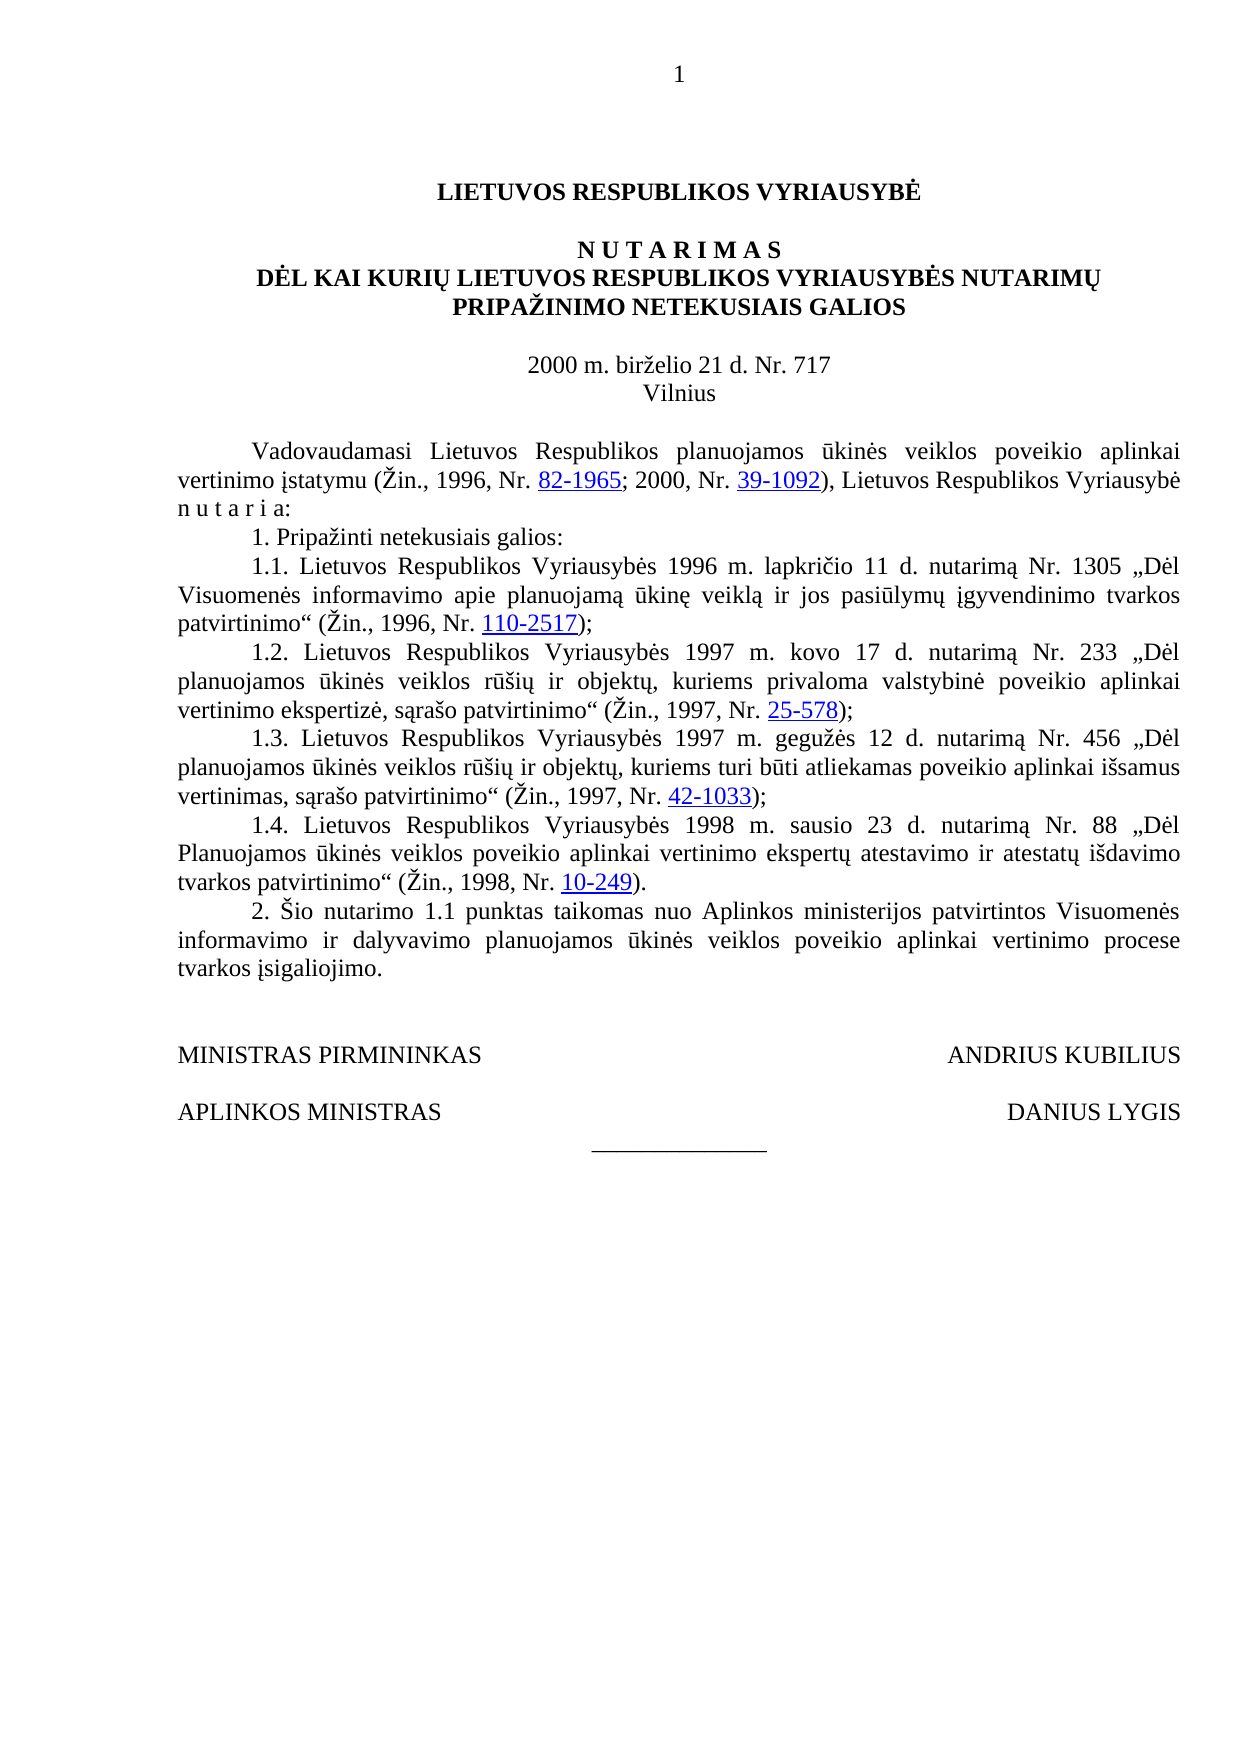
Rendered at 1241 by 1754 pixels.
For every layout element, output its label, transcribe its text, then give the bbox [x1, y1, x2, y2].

text MINISTRAS PIRMININKAS ANDRIUS KUBILIUS [177, 1040, 1181, 1068]
text APLINKOS MINISTRAS DANIUS LYGIS [177, 1097, 1181, 1126]
text 1. Pripažinti netekusiais galios: [177, 522, 1181, 551]
text ______________ [177, 1126, 1181, 1155]
text Vadovaudamasi Lietuvos Respublikos planuojamos ūkinės veiklos poveikio aplinkai vertinimo įstatymu (Žin., 1996, Nr. 82-1965; 2000, Nr. 39-1092), Lietuvos Respublikos Vyriausybė nutaria: [177, 436, 1181, 522]
text 2. Šio nutarimo 1.1 punktas taikomas nuo Aplinkos ministerijos patvirtintos Visuomenės informavimo ir dalyvavimo planuojamos ūkinės veiklos poveikio aplinkai vertinimo procese tvarkos įsigaliojimo. [177, 896, 1181, 982]
text Vilnius [177, 378, 1181, 407]
text N U T A R I M A S [177, 235, 1181, 263]
text DĖL KAI KURIŲ LIETUVOS RESPUBLIKOS VYRIAUSYBĖS NUTARIMŲ PRIPAŽINIMO NETEKUSIAIS GALIOS [177, 263, 1181, 321]
text 1.2. Lietuvos Respublikos Vyriausybės 1997 m. kovo 17 d. nutarimą Nr. 233 „Dėl planuojamos ūkinės veiklos rūšių ir objektų, kuriems privaloma valstybinė poveikio aplinkai vertinimo ekspertizė, sąrašo patvirtinimo“ (Žin., 1997, Nr. 25-578); [177, 637, 1181, 723]
text 1.4. Lietuvos Respublikos Vyriausybės 1998 m. sausio 23 d. nutarimą Nr. 88 „Dėl Planuojamos ūkinės veiklos poveikio aplinkai vertinimo ekspertų atestavimo ir atestatų išdavimo tvarkos patvirtinimo“ (Žin., 1998, Nr. 10-249). [177, 810, 1181, 896]
text 1.1. Lietuvos Respublikos Vyriausybės 1996 m. lapkričio 11 d. nutarimą Nr. 1305 „Dėl Visuomenės informavimo apie planuojamą ūkinę veiklą ir jos pasiūlymų įgyvendinimo tvarkos patvirtinimo“ (Žin., 1996, Nr. 110-2517); [177, 551, 1181, 637]
text 1.3. Lietuvos Respublikos Vyriausybės 1997 m. gegužės 12 d. nutarimą Nr. 456 „Dėl planuojamos ūkinės veiklos rūšių ir objektų, kuriems turi būti atliekamas poveikio aplinkai išsamus vertinimas, sąrašo patvirtinimo“ (Žin., 1997, Nr. 42-1033); [177, 723, 1181, 810]
text 2000 m. birželio 21 d. Nr. 717 [177, 350, 1181, 378]
text LIETUVOS RESPUBLIKOS VYRIAUSYBĖ [177, 177, 1181, 206]
